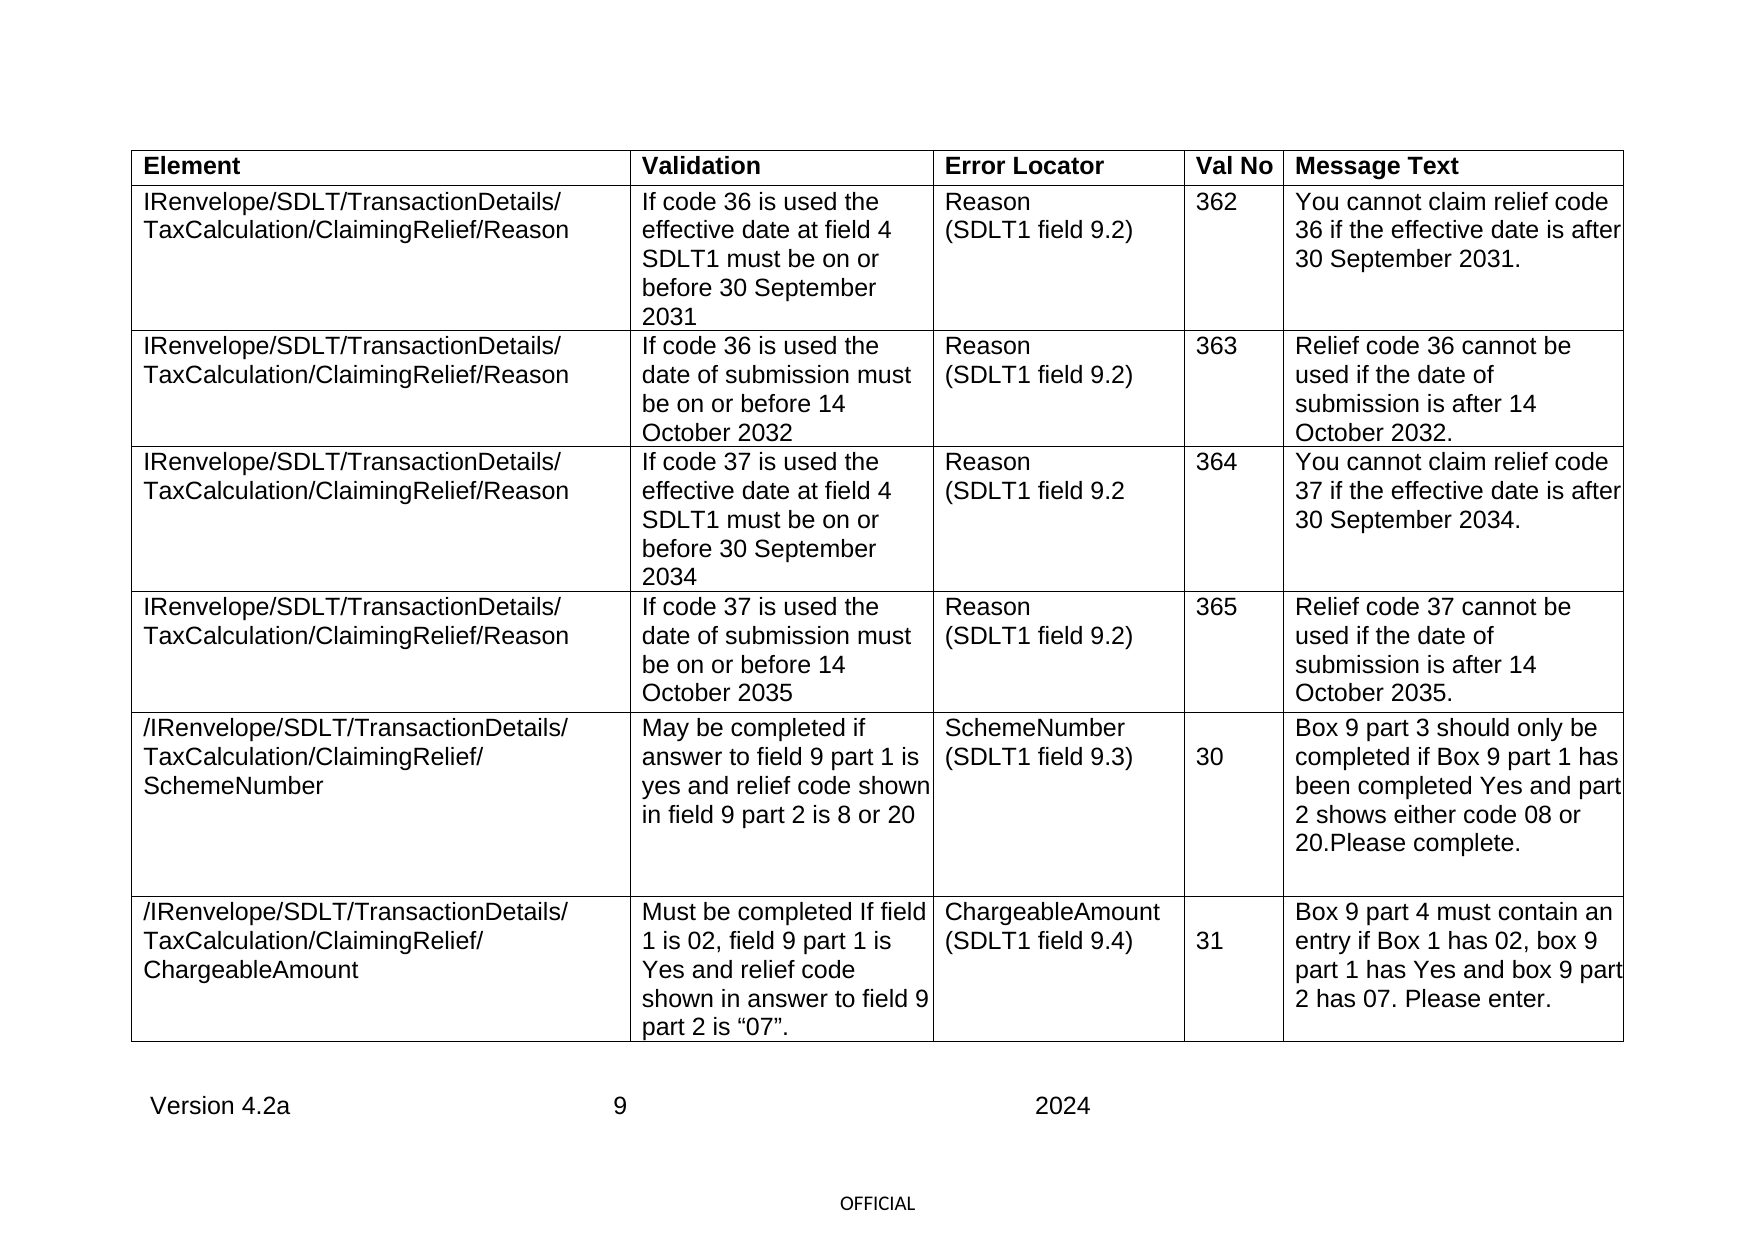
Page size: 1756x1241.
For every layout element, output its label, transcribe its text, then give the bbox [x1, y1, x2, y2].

table_cell 364 [1185, 447, 1283, 591]
table_cell SchemeNumber (SDLT1 field 9.3) [934, 713, 1184, 896]
table_cell Reason (SDLT1 field 9.2 [934, 447, 1184, 591]
table_cell ChargeableAmount (SDLT1 field 9.4) [934, 897, 1184, 1041]
table_cell /IRenvelope/SDLT/TransactionDetails/ TaxCalculation/ClaimingRelief/ ChargeableAmount [132, 897, 630, 1041]
table_cell If code 37 is used the effective date at field 4 SDLT1 must be on or before 30 September 2034 [631, 447, 933, 591]
table_cell You cannot claim relief code 36 if the effective date is after 30 September 2031. [1284, 186, 1623, 330]
table_header Element [132, 151, 630, 185]
table_cell IRenvelope/SDLT/TransactionDetails/ TaxCalculation/ClaimingRelief/Reason [132, 331, 630, 446]
table_cell Must be completed If field 1 is 02, field 9 part 1 is Yes and relief code shown in answer to field 9 part 2 is “07”. [631, 897, 933, 1041]
table_header Message Text [1284, 151, 1623, 185]
table_cell If code 37 is used the date of submission must be on or before 14 October 2035 [631, 592, 933, 712]
table_cell Box 9 part 3 should only be completed if Box 9 part 1 has been completed Yes and part 2 shows either code 08 or 20.Please complete. [1284, 713, 1623, 896]
table_cell Box 9 part 4 must contain an entry if Box 1 has 02, box 9 part 1 has Yes and box 9 part 2 has 07. Please enter. [1284, 897, 1623, 1041]
table_cell Relief code 36 cannot be used if the date of submission is after 14 October 2032. [1284, 331, 1623, 446]
table_cell IRenvelope/SDLT/TransactionDetails/ TaxCalculation/ClaimingRelief/Reason [132, 592, 630, 712]
table_cell 31 [1185, 897, 1283, 1041]
table_cell If code 36 is used the effective date at field 4 SDLT1 must be on or before 30 September 2031 [631, 186, 933, 330]
table_header Error Locator [934, 151, 1184, 185]
table_cell Reason (SDLT1 field 9.2) [934, 592, 1184, 712]
table_cell 363 [1185, 331, 1283, 446]
table_cell May be completed if answer to field 9 part 1 is yes and relief code shown in field 9 part 2 is 8 or 20 [631, 713, 933, 896]
table_cell 365 [1185, 592, 1283, 712]
table_header Validation [631, 151, 933, 185]
table_cell IRenvelope/SDLT/TransactionDetails/ TaxCalculation/ClaimingRelief/Reason [132, 447, 630, 591]
table_cell Reason (SDLT1 field 9.2) [934, 331, 1184, 446]
table_cell 30 [1185, 713, 1283, 896]
table_cell 362 [1185, 186, 1283, 330]
table_cell If code 36 is used the date of submission must be on or before 14 October 2032 [631, 331, 933, 446]
table_cell You cannot claim relief code 37 if the effective date is after 30 September 2034. [1284, 447, 1623, 591]
table_cell Reason (SDLT1 field 9.2) [934, 186, 1184, 330]
table_cell /IRenvelope/SDLT/TransactionDetails/ TaxCalculation/ClaimingRelief/ SchemeNumber [132, 713, 630, 896]
table_cell IRenvelope/SDLT/TransactionDetails/ TaxCalculation/ClaimingRelief/Reason [132, 186, 630, 330]
table_header Val No [1185, 151, 1283, 185]
table_cell Relief code 37 cannot be used if the date of submission is after 14 October 2035. [1284, 592, 1623, 712]
